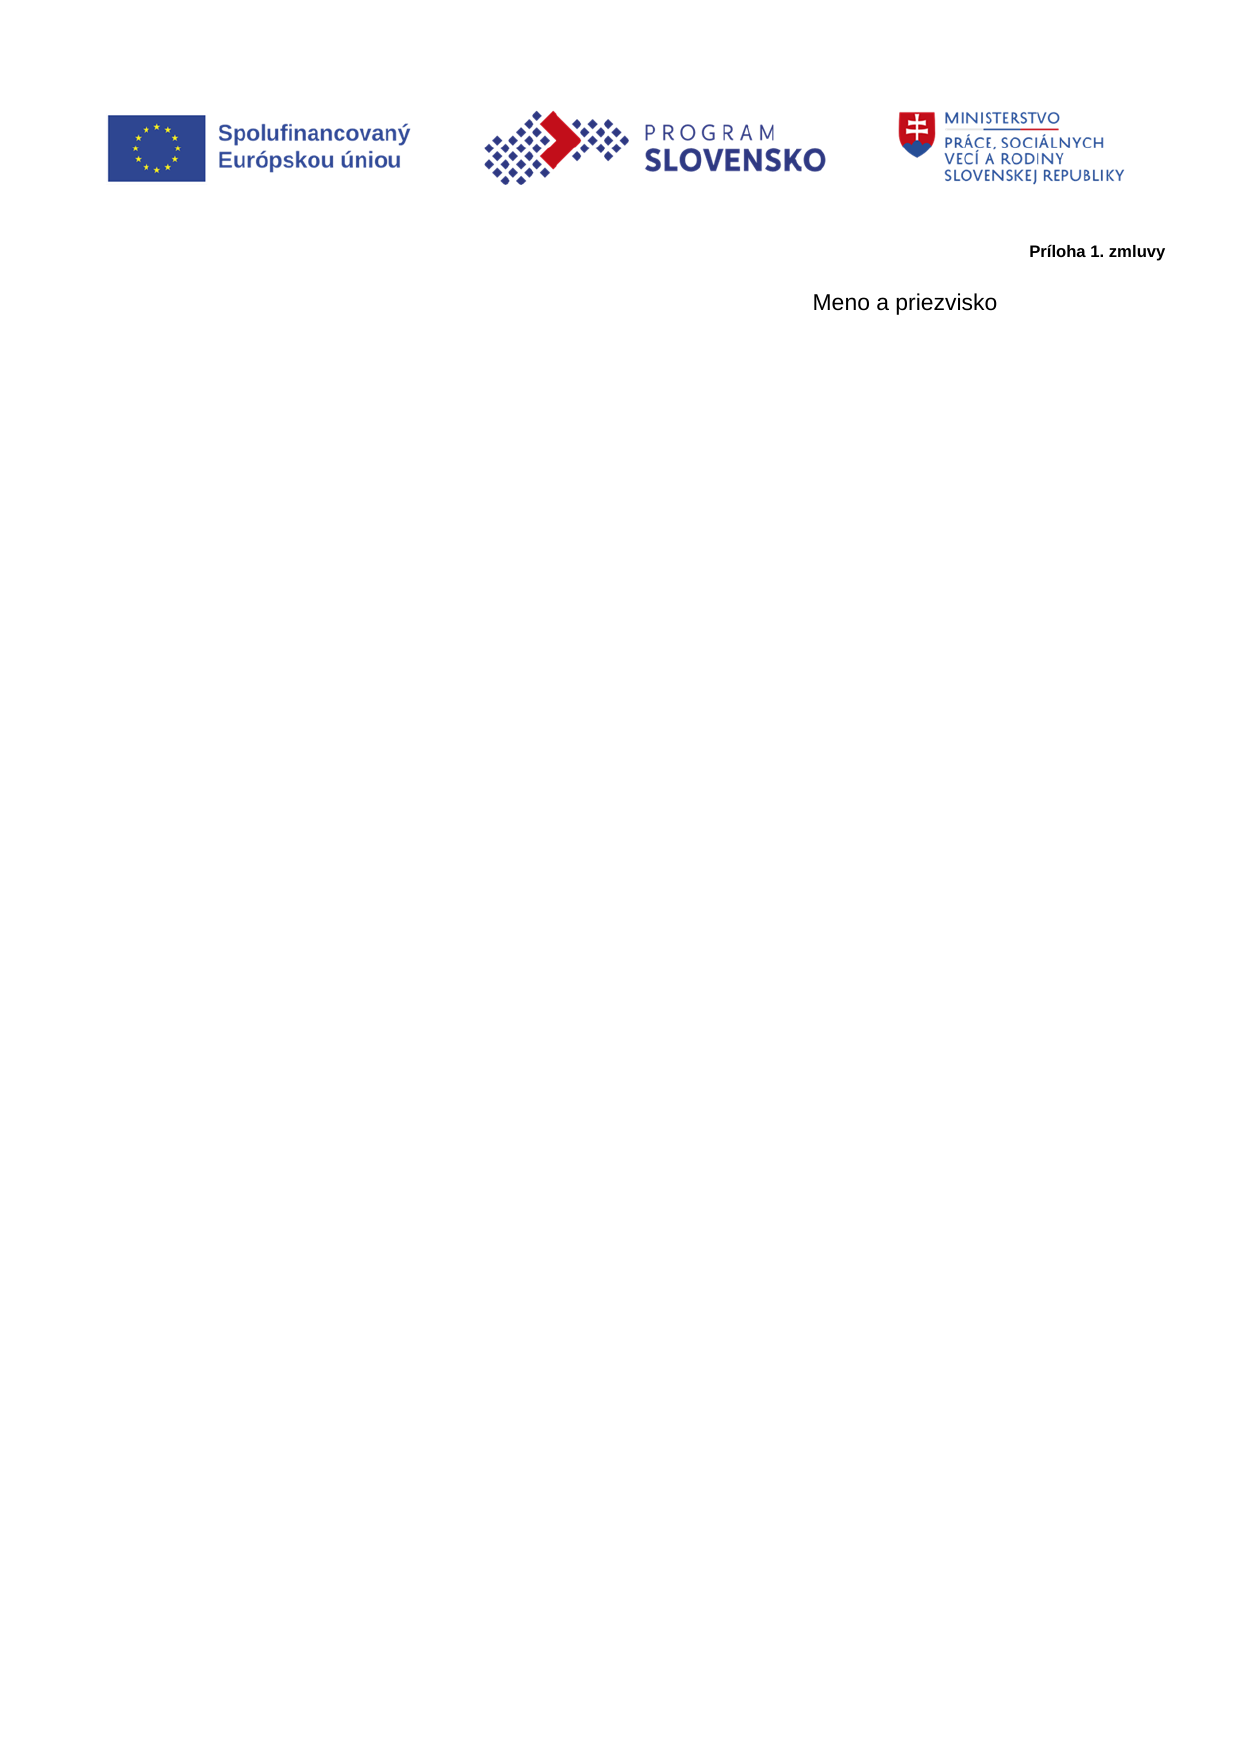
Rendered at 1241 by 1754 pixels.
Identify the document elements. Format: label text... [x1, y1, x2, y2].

text Meno a priezvisko [75, 289, 1180, 316]
